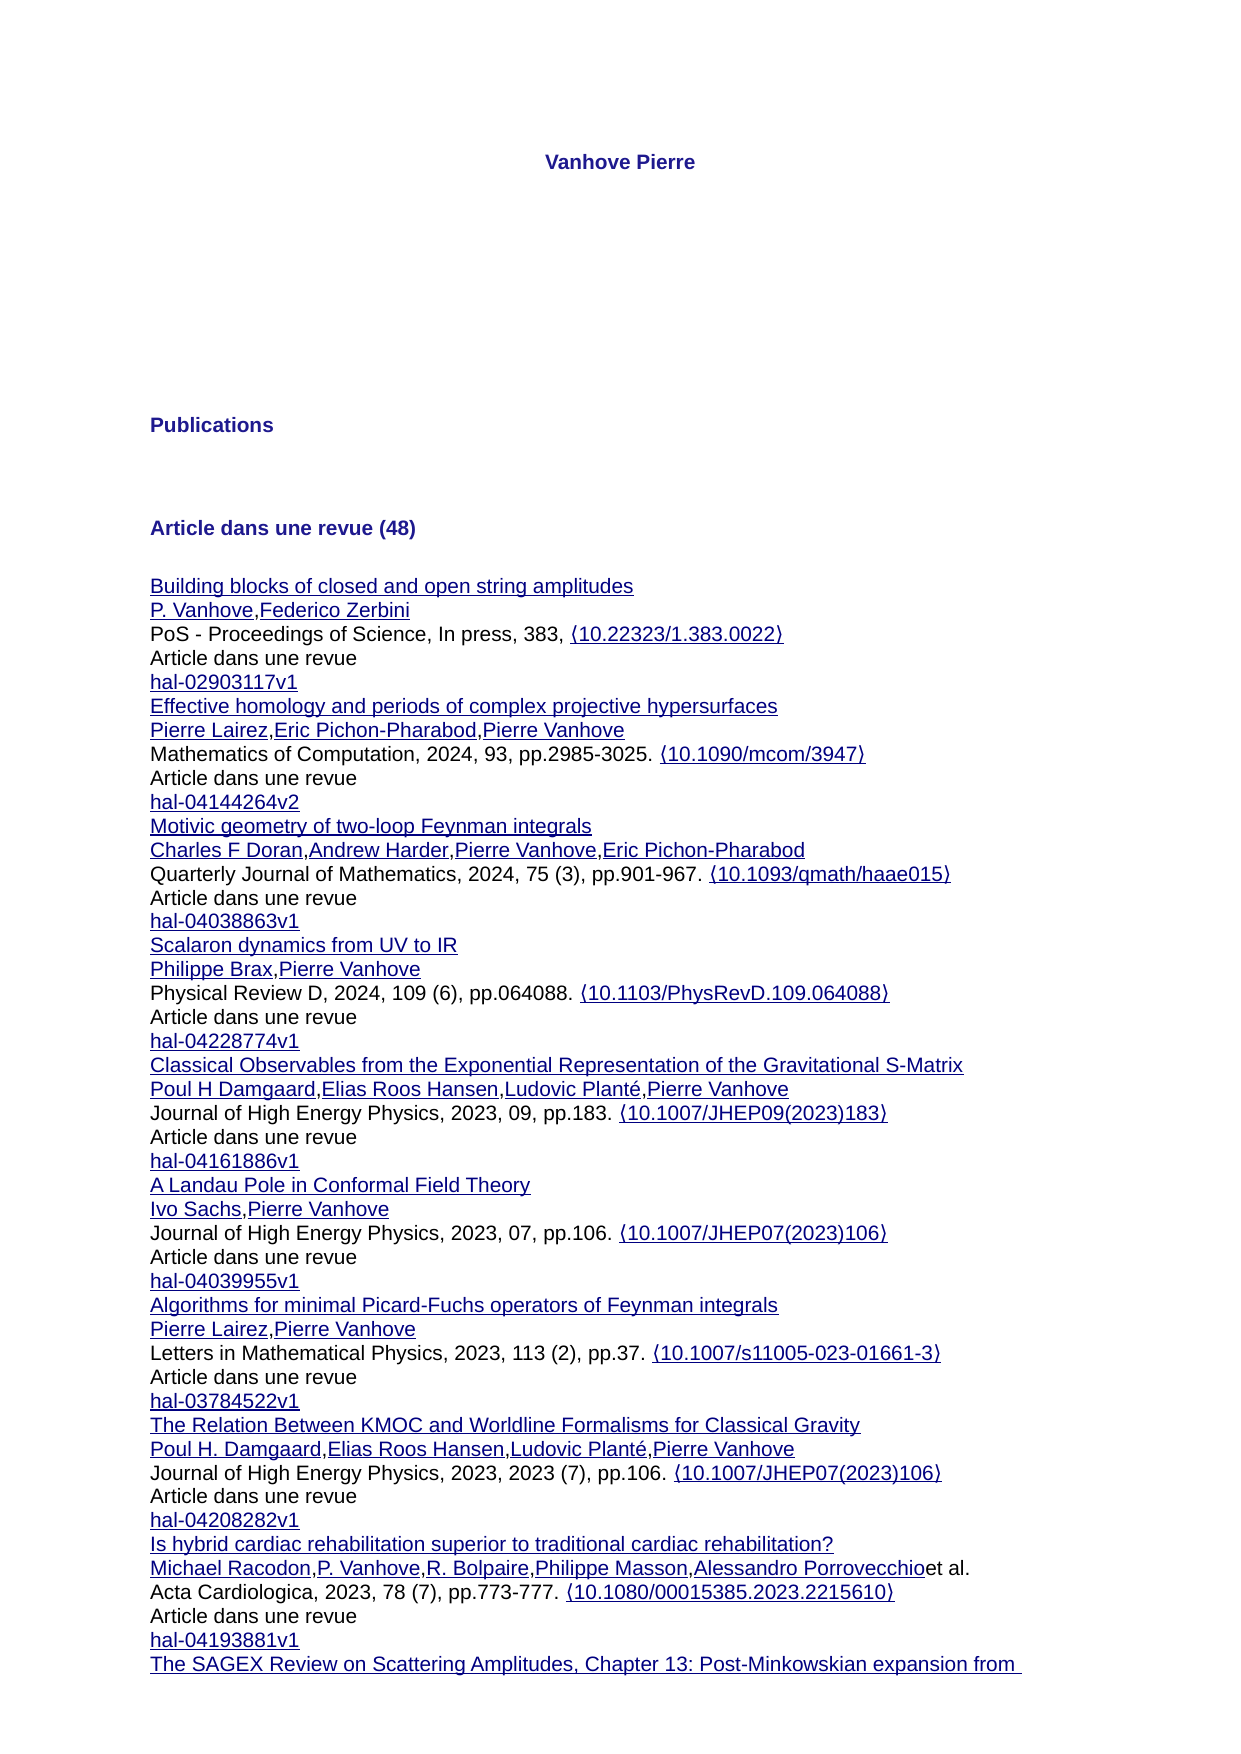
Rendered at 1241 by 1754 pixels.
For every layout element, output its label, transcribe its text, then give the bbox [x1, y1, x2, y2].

table_cell Is hybrid cardiac rehabilitation superior to traditional cardiac rehabilitation? Michael Racodon,P. Vanhove,R. Bolpaire,Philippe Masson,Alessandro Porrovecchioet al. Acta Cardiologica, 2023, 78 (7), pp.773-777. ⟨10.1080/00015385.2023.2215610⟩ Article dans une revue hal-04193881v1 [150, 1532, 1090, 1652]
table_cell Motivic geometry of two-loop Feynman integrals Charles F Doran,Andrew Harder,Pierre Vanhove,Eric Pichon-Pharabod Quarterly Journal of Mathematics, 2024, 75 (3), pp.901-967. ⟨10.1093/qmath/haae015⟩ Article dans une revue hal-04038863v1 [150, 814, 1090, 933]
table_cell Scalaron dynamics from UV to IR Philippe Brax,Pierre Vanhove Physical Review D, 2024, 109 (6), pp.064088. ⟨10.1103/PhysRevD.109.064088⟩ Article dans une revue hal-04228774v1 [150, 933, 1090, 1053]
subtitle Article dans une revue (48) [150, 516, 1090, 539]
table_cell Algorithms for minimal Picard-Fuchs operators of Feynman integrals Pierre Lairez,Pierre Vanhove Letters in Mathematical Physics, 2023, 113 (2), pp.37. ⟨10.1007/s11005-023-01661-3⟩ Article dans une revue hal-03784522v1 [150, 1293, 1090, 1412]
table_cell Classical Observables from the Exponential Representation of the Gravitational S-Matrix Poul H Damgaard,Elias Roos Hansen,Ludovic Planté,Pierre Vanhove Journal of High Energy Physics, 2023, 09, pp.183. ⟨10.1007/JHEP09(2023)183⟩ Article dans une revue hal-04161886v1 [150, 1053, 1090, 1173]
table_cell Effective homology and periods of complex projective hypersurfaces Pierre Lairez,Eric Pichon-Pharabod,Pierre Vanhove Mathematics of Computation, 2024, 93, pp.2985-3025. ⟨10.1090/mcom/3947⟩ Article dans une revue hal-04144264v2 [150, 694, 1090, 813]
subtitle Vanhove Pierre [150, 150, 1090, 174]
subtitle Publications [150, 412, 1090, 436]
table_cell The SAGEX Review on Scattering Amplitudes, Chapter 13: Post-Minkowskian expansion from [150, 1652, 1090, 1676]
table_cell A Landau Pole in Conformal Field Theory Ivo Sachs,Pierre Vanhove Journal of High Energy Physics, 2023, 07, pp.106. ⟨10.1007/JHEP07(2023)106⟩ Article dans une revue hal-04039955v1 [150, 1173, 1090, 1293]
table_cell The Relation Between KMOC and Worldline Formalisms for Classical Gravity Poul H. Damgaard,Elias Roos Hansen,Ludovic Planté,Pierre Vanhove Journal of High Energy Physics, 2023, 2023 (7), pp.106. ⟨10.1007/JHEP07(2023)106⟩ Article dans une revue hal-04208282v1 [150, 1413, 1090, 1532]
table_header Building blocks of closed and open string amplitudes P. Vanhove,Federico Zerbini PoS - Proceedings of Science, In press, 383, ⟨10.22323/1.383.0022⟩ Article dans une revue hal-02903117v1 [150, 574, 1090, 694]
